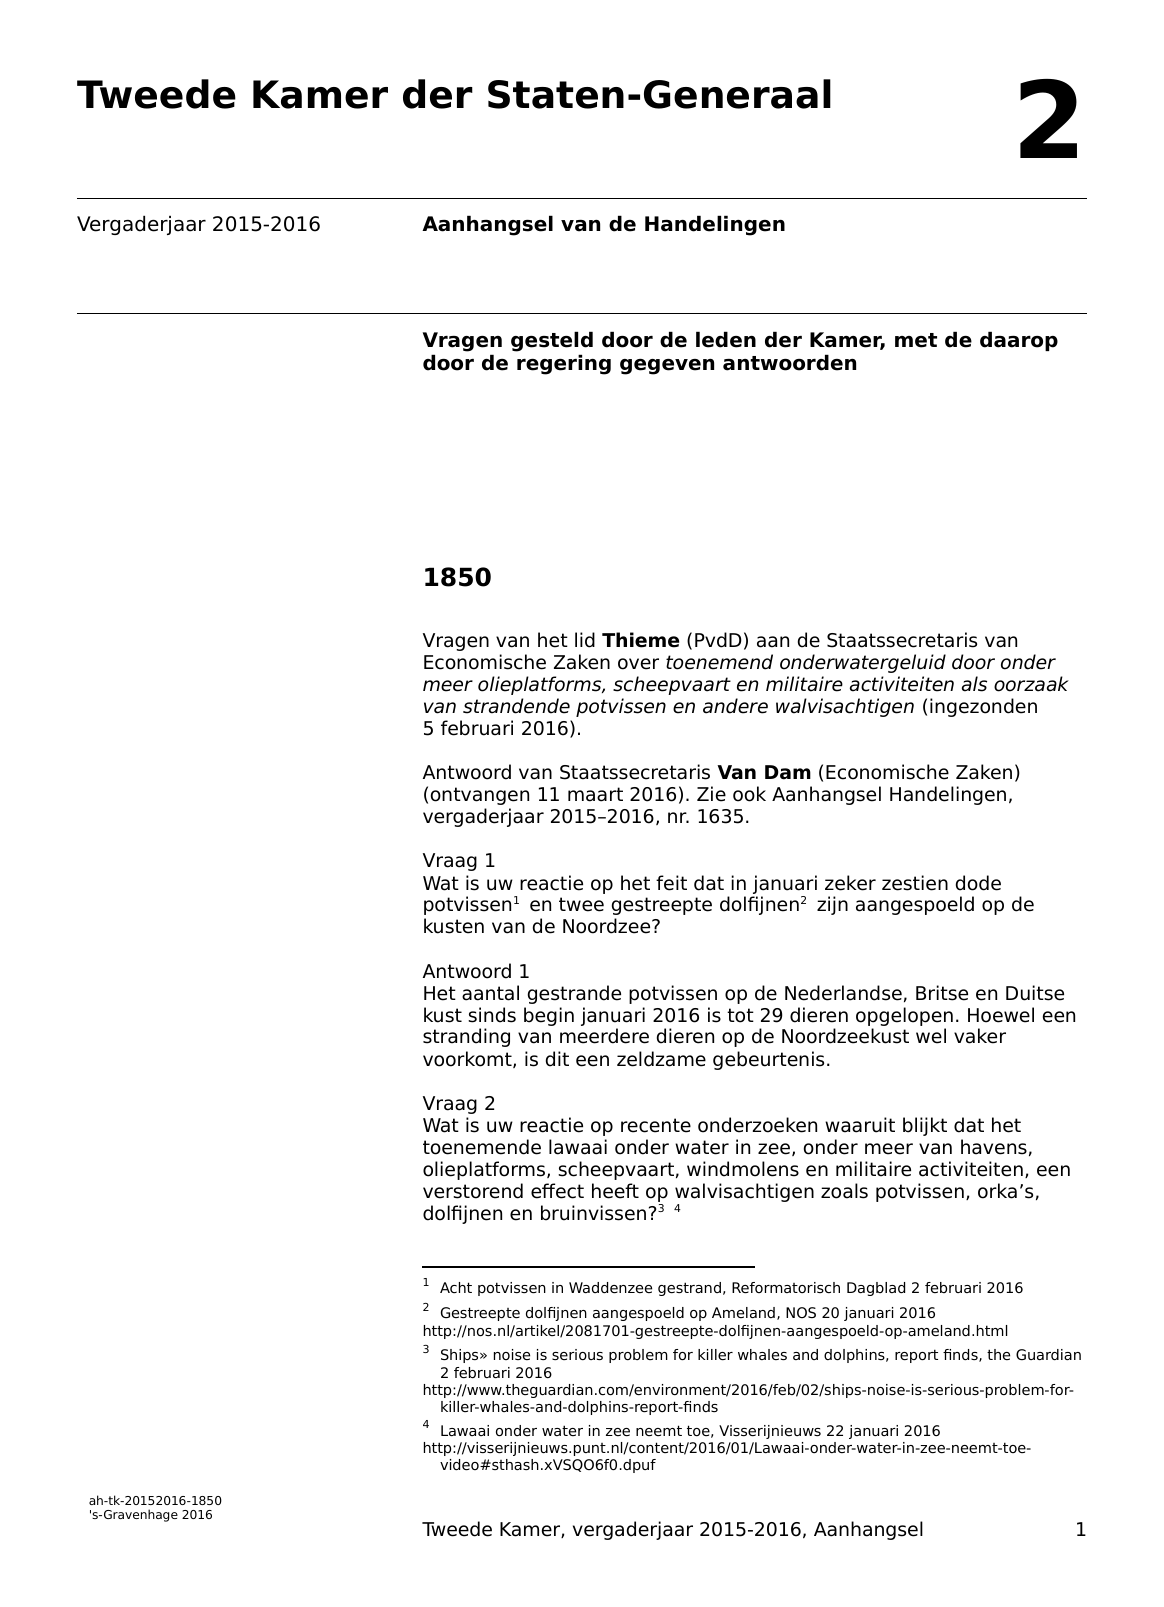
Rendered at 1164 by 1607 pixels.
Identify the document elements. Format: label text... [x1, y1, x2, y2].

table_cell [77, 314, 422, 375]
table_cell Vergaderjaar 2015-2016 [77, 199, 422, 313]
text Lawaai onder water in zee neemt toe, Visserijnieuws 22 januari 2016 [422, 1418, 1087, 1441]
text Wat is uw reactie op recente onderzoeken waaruit blijkt dat het toenemende lawaai onder water in zee, onder meer van havens, olieplatforms, scheepvaart, windmolens en militaire activiteiten, een verstorend effect heeft op walvisachtigen zoals potvissen, orka’s, dolfijnen en bruinvissen? [422, 1114, 1087, 1224]
text Vraag 1 [422, 850, 1087, 872]
table_header Tweede Kamer der Staten-Generaal [77, 59, 886, 198]
text http://www.theguardian.com/environment/2016/feb/02/ships-noise-is-serious-problem-for-killer-whales-and-dolphins-report-finds [422, 1382, 1087, 1416]
table_cell Vragen gesteld door de leden der Kamer, met de daarop door de regering gegeven antwoorden [422, 314, 1087, 375]
text ah-tk-20152016-1850 [88, 1494, 323, 1508]
text Vragen van het lid Thieme (PvdD) aan de Staatssecretaris van Economische Zaken over toenemend onderwatergeluid door onder meer olieplatforms, scheepvaart en militaire activiteiten als oorzaak van strandende potvissen en andere walvisachtigen (ingezonden 5 februari 2016). [422, 630, 1087, 740]
text 's-Gravenhage 2016 [88, 1508, 323, 1522]
text Het aantal gestrande potvissen op de Nederlandse, Britse en Duitse kust sinds begin januari 2016 is tot 29 dieren opgelopen. Hoewel een stranding van meerdere dieren op de Noordzeekust wel vaker voorkomt, is dit een zeldzame gebeurtenis. [422, 982, 1087, 1070]
text Wat is uw reactie op het feit dat in januari zeker zestien dode potvissen en twee gestreepte dolfijnen zijn aangespoeld op de kusten van de Noordzee? [422, 872, 1087, 938]
text Acht potvissen in Waddenzee gestrand, Reformatorisch Dagblad 2 februari 2016 [422, 1276, 1087, 1298]
text http://nos.nl/artikel/2081701-gestreepte-dolfijnen-aangespoeld-op-ameland.html [422, 1323, 1087, 1340]
text Gestreepte dolfijnen aangespoeld op Ameland, NOS 20 januari 2016 [422, 1301, 1087, 1323]
text Antwoord 1 [422, 961, 1087, 982]
text Antwoord van Staatssecretaris Van Dam (Economische Zaken) (ontvangen 11 maart 2016). Zie ook Aanhangsel Handelingen, vergaderjaar 2015–2016, nr. 1635. [422, 762, 1087, 828]
text Ships» noise is serious problem for killer whales and dolphins, report finds, the Guardian 2 februari 2016 [422, 1343, 1087, 1382]
text 1850 [422, 563, 1087, 592]
text http://visserijnieuws.punt.nl/content/2016/01/Lawaai-onder-water-in-zee-neemt-toe-video#sthash.xVSQO6f0.dpuf [422, 1441, 1087, 1474]
table_cell Aanhangsel van de Handelingen [422, 199, 1087, 313]
text Vraag 2 [422, 1093, 1087, 1114]
table_header 2 [886, 59, 1087, 198]
